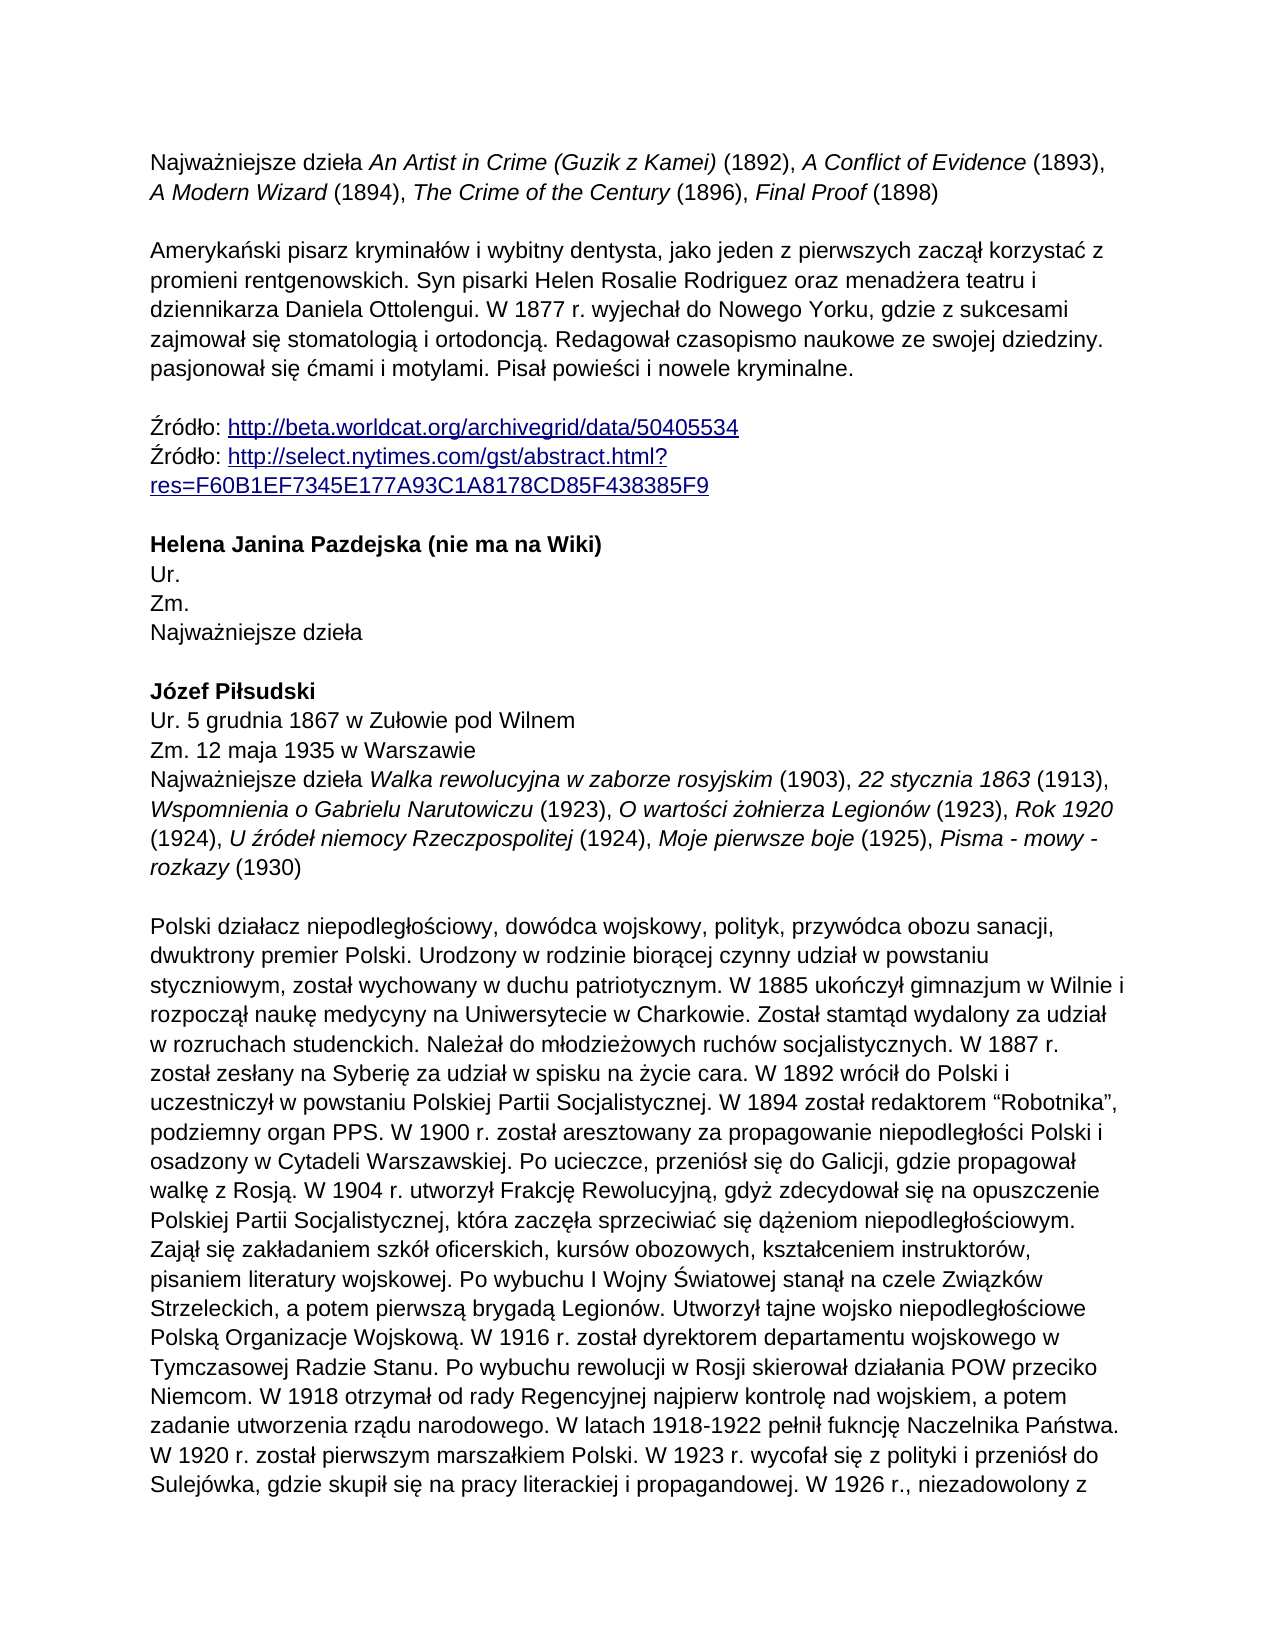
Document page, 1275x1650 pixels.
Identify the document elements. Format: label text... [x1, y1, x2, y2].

text Najważniejsze dzieła Walka rewolucyjna w zaborze rosyjskim (1903), 22 stycznia 1863 (1913), Wspomnienia o Gabrielu Narutowiczu (1923), O wartości żołnierza Legionów (1923), Rok 1920 (1924), U źródeł niemocy Rzeczpospolitej (1924), Moje pierwsze boje (1925), Pisma - mowy - rozkazy (1930) [150, 767, 1125, 881]
text Polski działacz niepodległościowy, dowódca wojskowy, polityk, przywódca obozu sanacji, dwuktrony premier Polski. Urodzony w rodzinie biorącej czynny udział w powstaniu styczniowym, został wychowany w duchu patriotycznym. W 1885 ukończył gimnazjum w Wilnie i rozpoczął naukę medycyny na Uniwersytecie w Charkowie. Został stamtąd wydalony za udział w rozruchach studenckich. Należał do młodzieżowych ruchów socjalistycznych. W 1887 r. został zesłany na Syberię za udział w spisku na życie cara. W 1892 wrócił do Polski i uczestniczył w powstaniu Polskiej Partii Socjalistycznej. W 1894 został redaktorem “Robotnika”, podziemny organ PPS. W 1900 r. został aresztowany za propagowanie niepodległości Polski i osadzony w Cytadeli Warszawskiej. Po ucieczce, przeniósł się do Galicji, gdzie propagował walkę z Rosją. W 1904 r. utworzył Frakcję Rewolucyjną, gdyż zdecydował się na opuszczenie Polskiej Partii Socjalistycznej, która zaczęła sprzeciwiać się dążeniom niepodległościowym. Zajął się zakładaniem szkół oficerskich, kursów obozowych, kształceniem instruktorów, pisaniem literatury wojskowej. Po wybuchu I Wojny Światowej stanął na czele Związków Strzeleckich, a potem pierwszą brygadą Legionów. Utworzył tajne wojsko niepodległościowe Polską Organizacje Wojskową. W 1916 r. został dyrektorem departamentu wojskowego w Tymczasowej Radzie Stanu. Po wybuchu rewolucji w Rosji skierował działania POW przeciko Niemcom. W 1918 otrzymał od rady Regencyjnej najpierw kontrolę nad wojskiem, a potem zadanie utworzenia rządu narodowego. W latach 1918-1922 pełnił fukncję Naczelnika Państwa. W 1920 r. został pierwszym marszałkiem Polski. W 1923 r. wycofał się z polityki i przeniósł do Sulejówka, gdzie skupił się na pracy literackiej i propagandowej. W 1926 r., niezadowolony z [150, 914, 1125, 1497]
text Józef Piłsudski [150, 679, 1125, 704]
text Helena Janina Pazdejska (nie ma na Wiki) [150, 532, 1125, 557]
text Najważniejsze dzieła [150, 620, 1125, 646]
text Ur. [150, 561, 1125, 587]
text Źródło: http://select.nytimes.com/gst/abstract.html?res=F60B1EF7345E177A93C1A8178CD85F438385F9 [150, 444, 1125, 499]
text Zm. 12 maja 1935 w Warszawie [150, 737, 1125, 763]
text Źródło: http://beta.worldcat.org/archivegrid/data/50405534 [150, 414, 1125, 440]
text Ur. 5 grudnia 1867 w Zułowie pod Wilnem [150, 708, 1125, 734]
text Amerykański pisarz kryminałów i wybitny dentysta, jako jeden z pierwszych zaczął korzystać z promieni rentgenowskich. Syn pisarki Helen Rosalie Rodriguez oraz menadżera teatru i dziennikarza Daniela Ottolengui. W 1877 r. wyjechał do Nowego Yorku, gdzie z sukcesami zajmował się stomatologią i ortodoncją. Redagował czasopismo naukowe ze swojej dziedziny. pasjonował się ćmami i motylami. Pisał powieści i nowele kryminalne. [150, 238, 1125, 381]
text Najważniejsze dzieła An Artist in Crime (Guzik z Kamei) (1892), A Conflict of Evidence (1893), A Modern Wizard (1894), The Crime of the Century (1896), Final Proof (1898) [150, 150, 1125, 205]
text Zm. [150, 591, 1125, 616]
